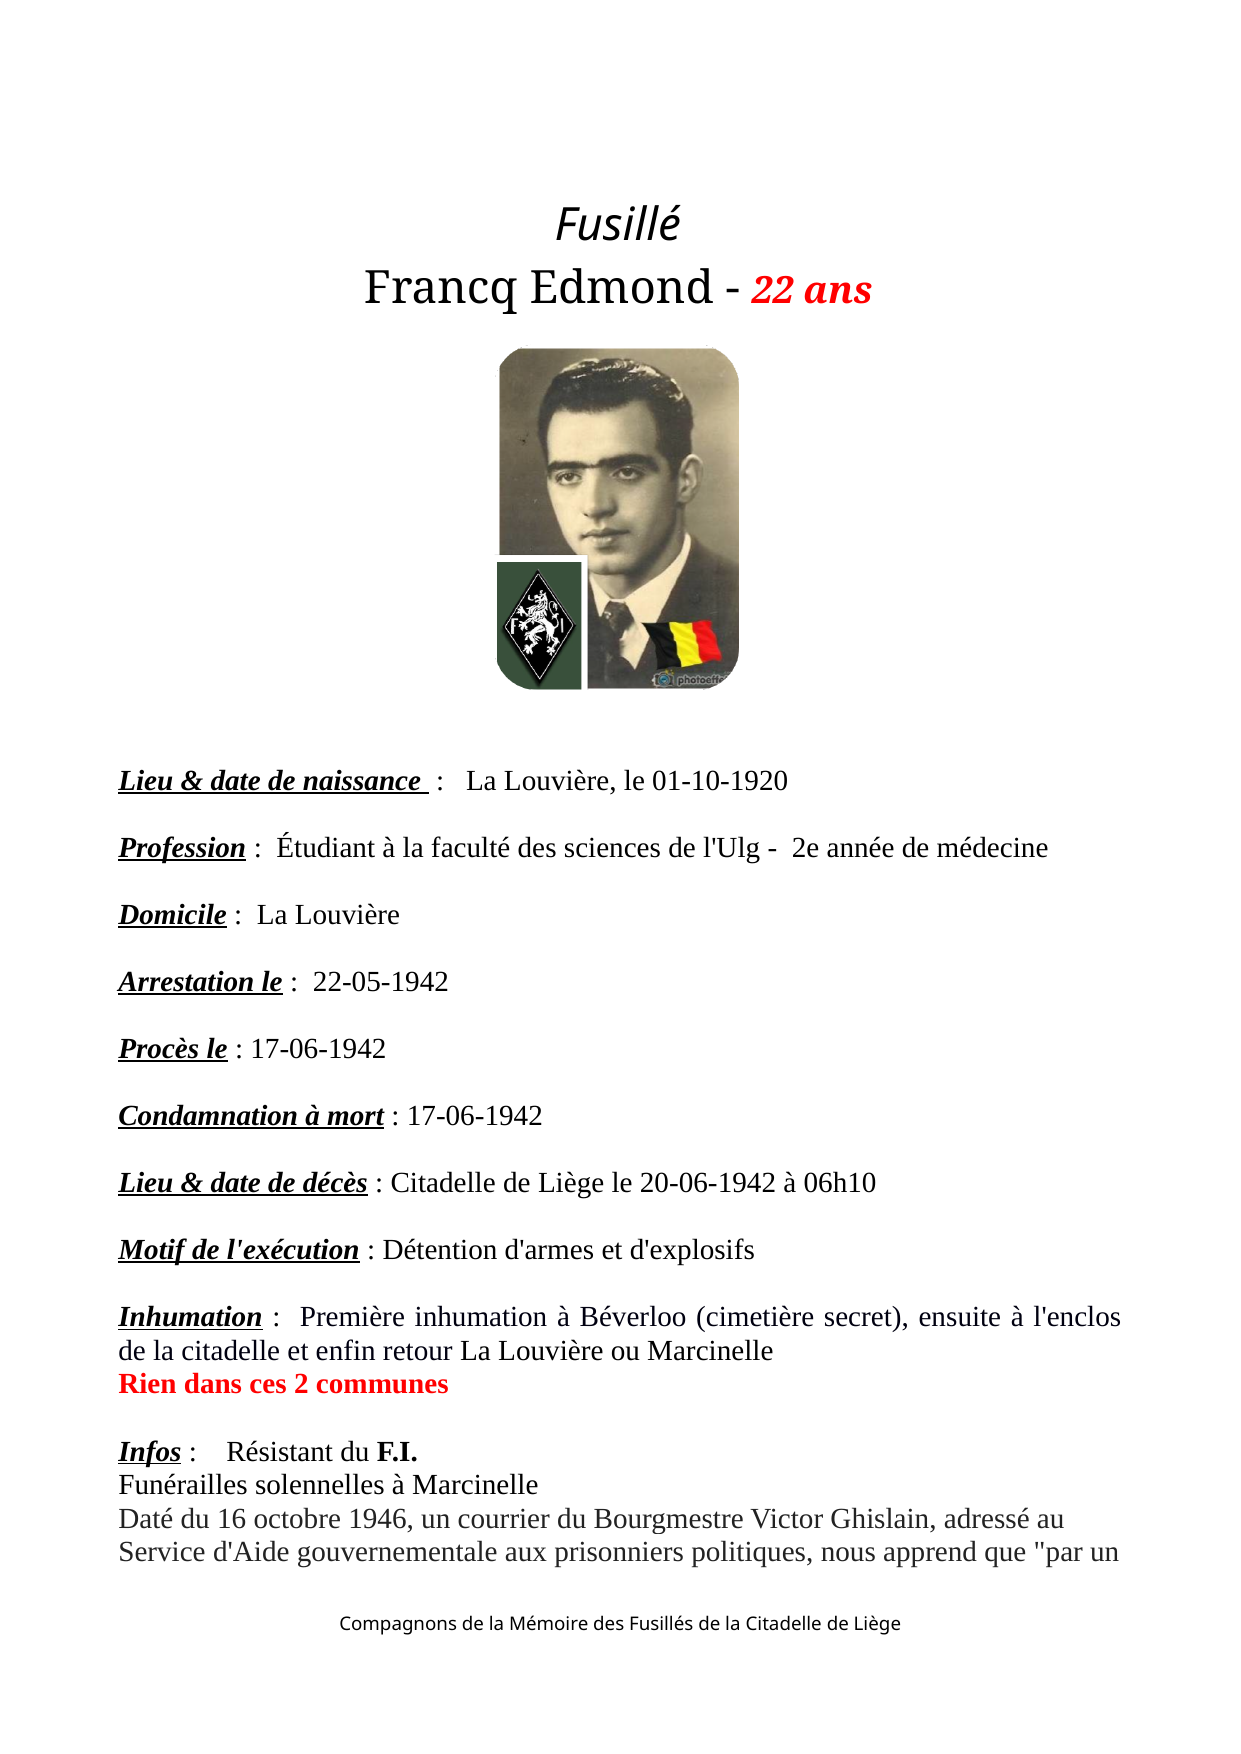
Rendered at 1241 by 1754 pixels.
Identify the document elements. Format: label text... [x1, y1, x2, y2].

text Fusillé [118, 192, 1122, 254]
text Domicile : La Louvière [118, 897, 1122, 931]
text Rien dans ces 2 communes [118, 1367, 1122, 1400]
text Lieu & date de naissance : La Louvière, le 01-10-1920 [118, 763, 1122, 796]
text Procès le : 17-06-1942 [118, 1031, 1122, 1065]
text Condamnation à mort : 17-06-1942 [118, 1098, 1122, 1132]
text Motif de l'exécution : Détention d'armes et d'explosifs [118, 1232, 1122, 1266]
picture [494, 344, 739, 690]
text Funérailles solennelles à Marcinelle Daté du 16 octobre 1946, un courrier du Bourgmestre Victor Ghislain, adressé au Service d'Aide gouvernementale aux prisonniers politiques, nous apprend que "par un [118, 1467, 1122, 1568]
text Lieu & date de décès : Citadelle de Liège le 20-06-1942 à 06h10 [118, 1165, 1122, 1199]
text Inhumation : Première inhumation à Béverloo (cimetière secret), ensuite à l'enclos de la citadelle et enfin retour La Louvière ou Marcinelle [118, 1299, 1122, 1367]
text Arrestation le : 22-05-1942 [118, 964, 1122, 998]
text Infos : Résistant du F.I. [118, 1434, 1122, 1467]
text Francq Edmond - 22 ans [118, 254, 1122, 317]
text Profession : Étudiant à la faculté des sciences de l'Ulg - 2e année de médecine [118, 830, 1122, 863]
